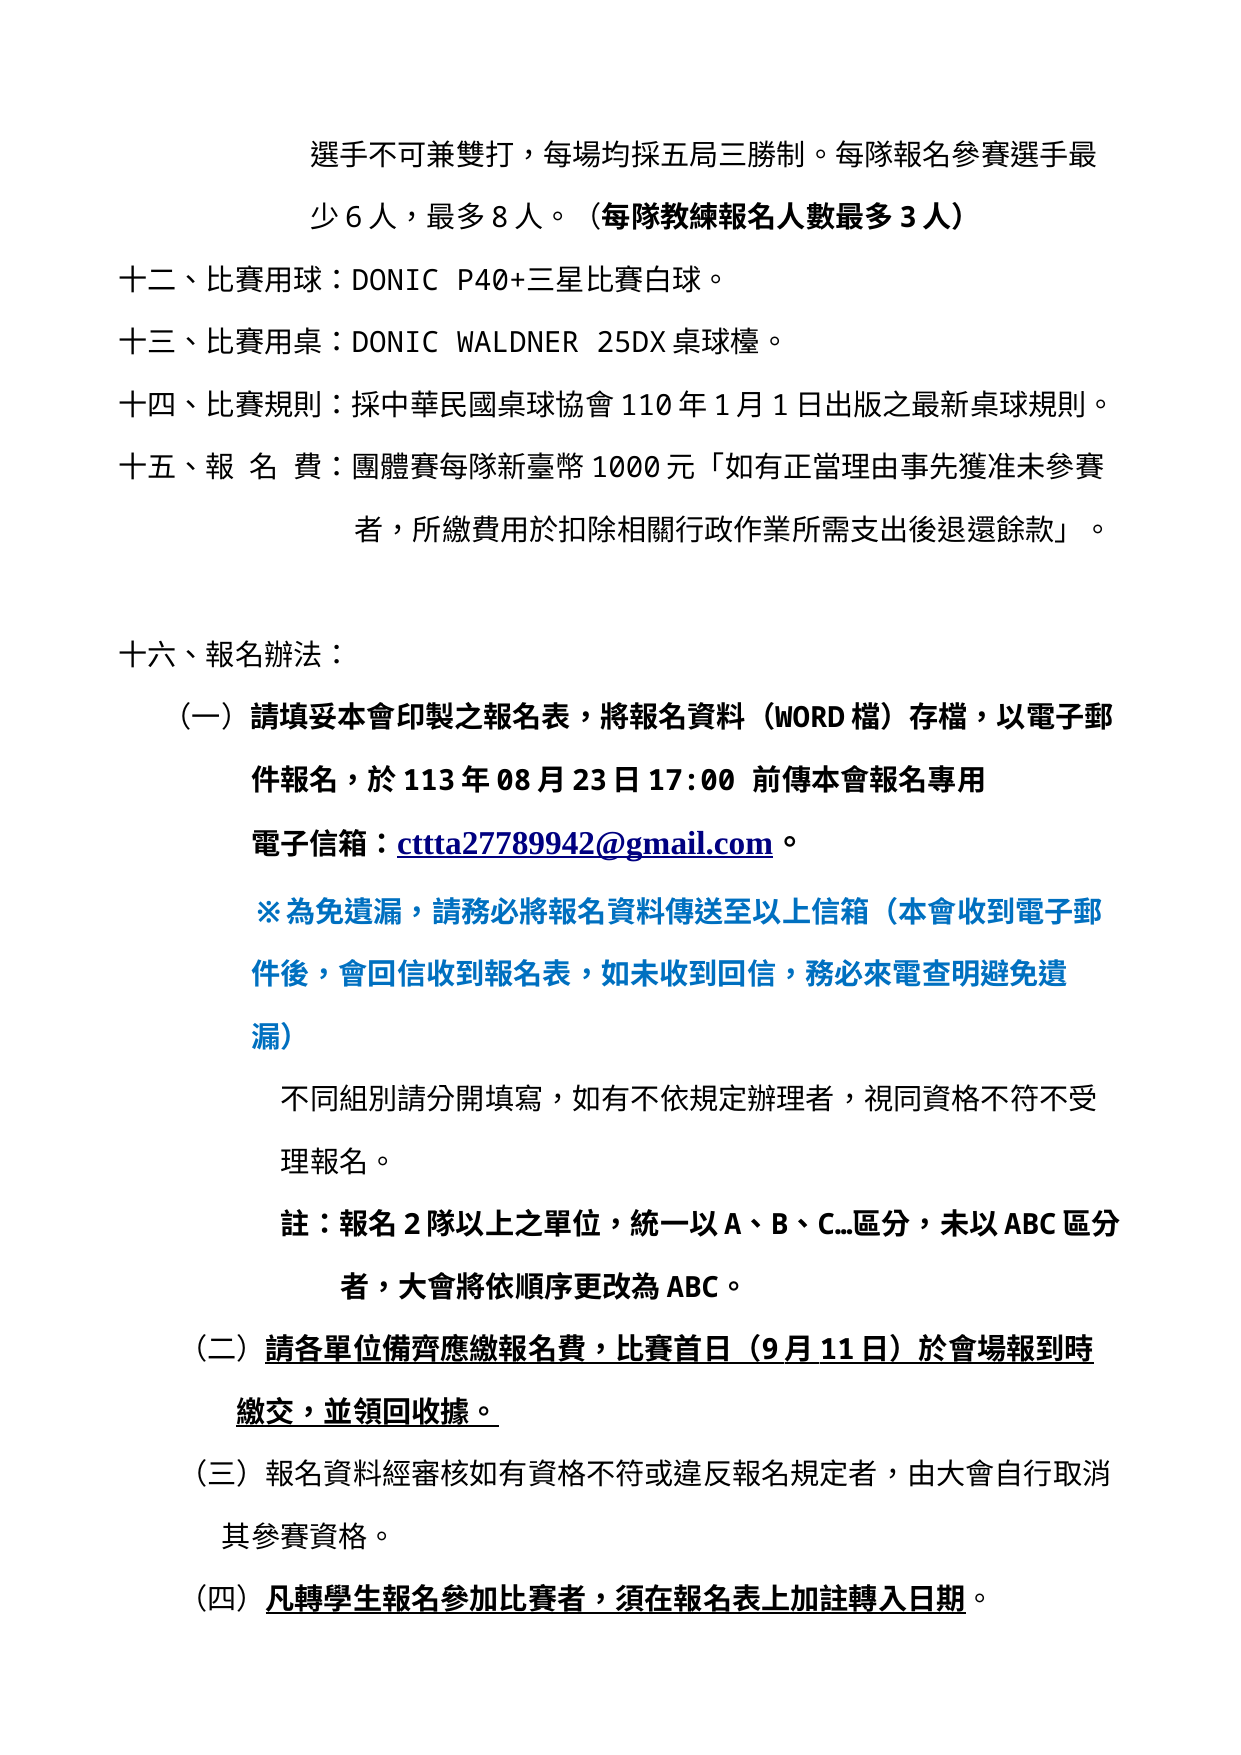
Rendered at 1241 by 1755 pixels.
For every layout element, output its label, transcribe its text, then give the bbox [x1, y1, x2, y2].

text 不同組別請分開填寫，如有不依規定辦理者，視同資格不符不受理報名。 [281, 1055, 1122, 1180]
text 十三、比賽用桌：DONIC WALDNER 25DX桌球檯。 [118, 298, 1122, 361]
text 十二、比賽用球：DONIC P40+三星比賽白球。 [118, 236, 1122, 298]
text 十五、報 名 費：團體賽每隊新臺幣1000元「如有正當理由事先獲准未參賽者，所繳費用於扣除相關行政作業所需支出後退還餘款」。 [118, 423, 1122, 548]
text ※為免遺漏，請務必將報名資料傳送至以上信箱（本會收到電子郵件後，會回信收到報名表，如未收到回信，務必來電查明避免遺漏） [251, 868, 1122, 1055]
text （二）請各單位備齊應繳報名費，比賽首日（9月11日）於會場報到時繳交，並領回收據。 [178, 1305, 1122, 1430]
text 十四、比賽規則：採中華民國桌球協會110年1月1日出版之最新桌球規則。 [118, 361, 1122, 423]
text （四）凡轉學生報名參加比賽者，須在報名表上加註轉入日期。 [178, 1555, 1122, 1618]
text 選手不可兼雙打，每場均採五局三勝制。每隊報名參賽選手最少6人，最多8人。（每隊教練報名人數最多3人） [310, 111, 1122, 236]
text 註：報名2隊以上之單位，統一以A、B、C…區分，未以ABC區分者，大會將依順序更改為ABC。 [281, 1180, 1122, 1305]
text （一）請填妥本會印製之報名表，將報名資料（WORD檔）存檔，以電子郵件報名，於113年08月23日17:00 前傳本會報名專用 [162, 673, 1122, 798]
text 十六、報名辦法： [118, 611, 1122, 673]
text （三）報名資料經審核如有資格不符或違反報名規定者，由大會自行取消其參賽資格。 [178, 1430, 1122, 1555]
text 電子信箱：cttta27789942@gmail.com。 [251, 798, 1122, 861]
